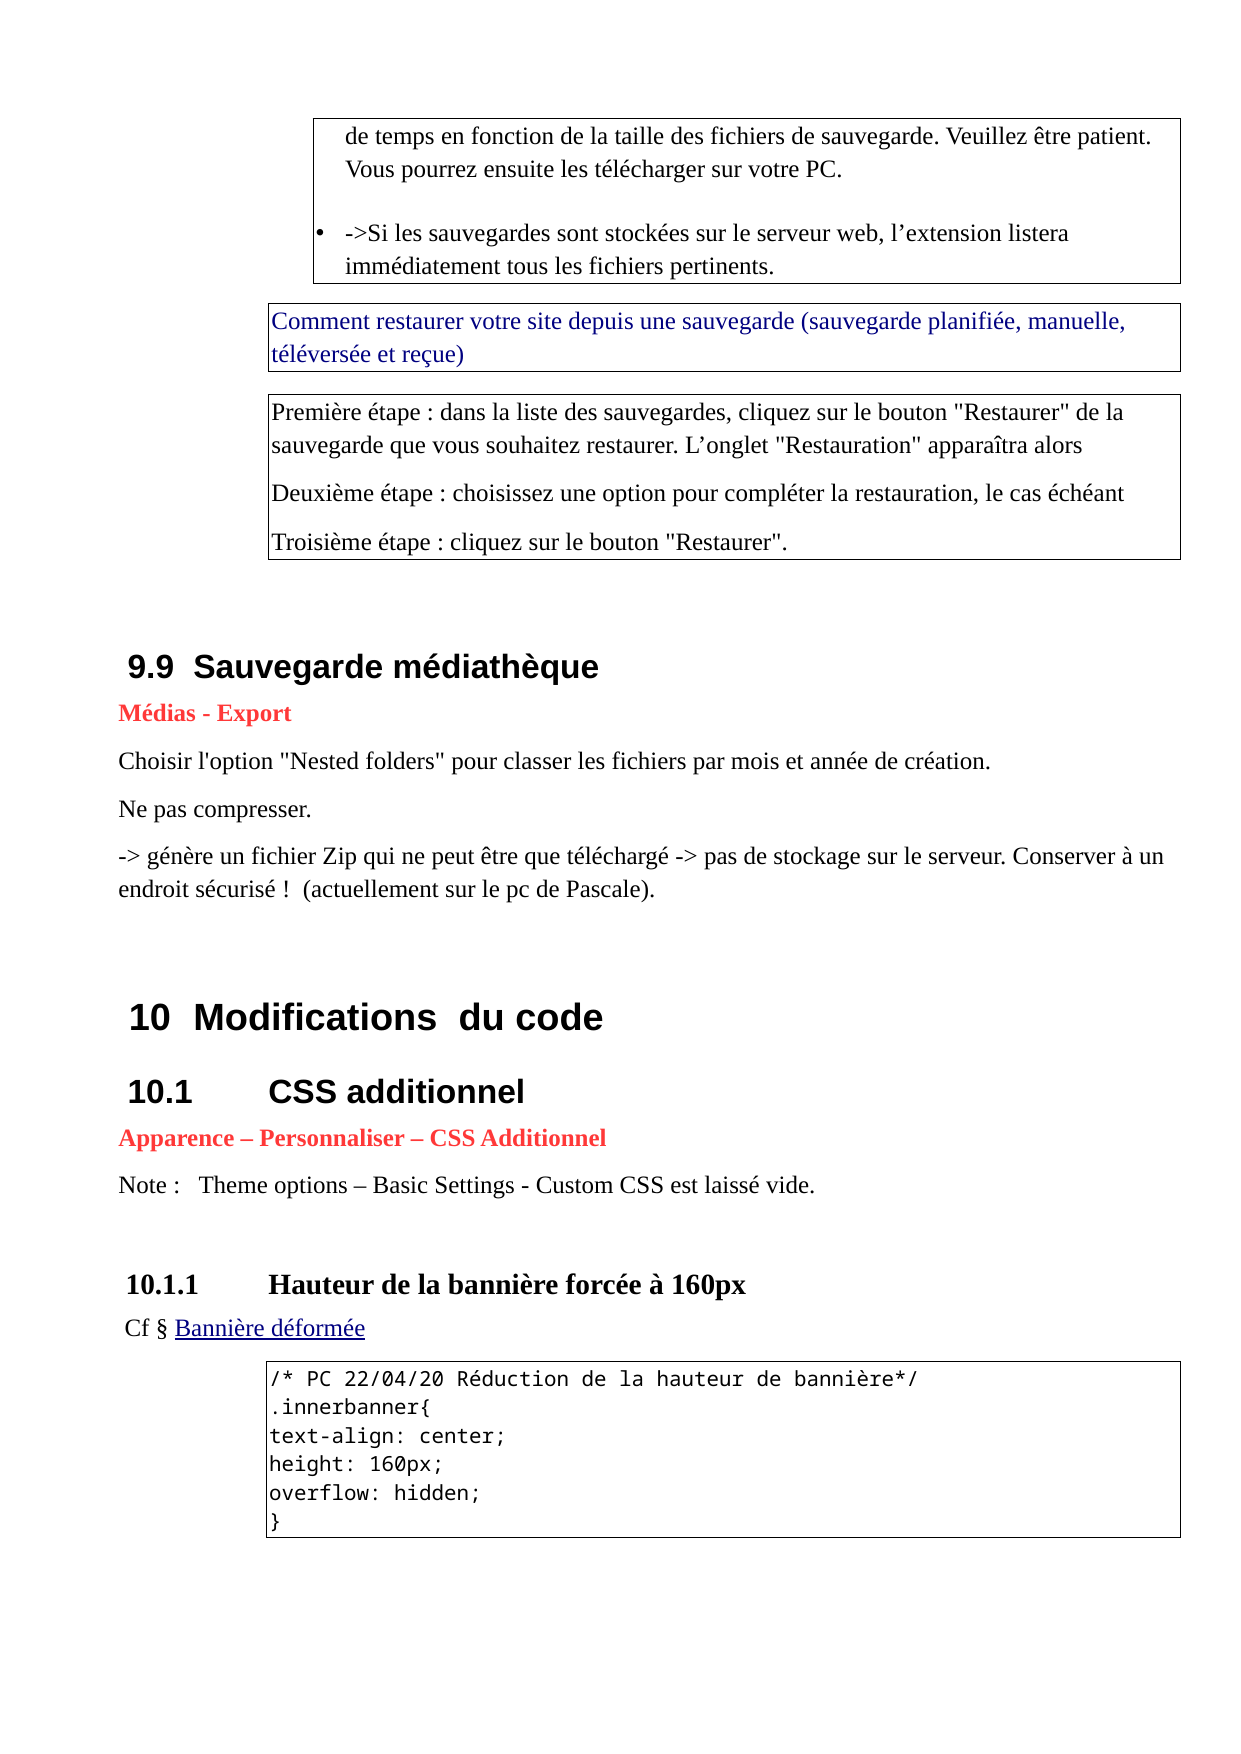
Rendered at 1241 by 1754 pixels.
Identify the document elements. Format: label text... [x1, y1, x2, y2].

text Comment restaurer votre site depuis une sauvegarde (sauvegarde planifiée, manuelle, téléversée et reçue) [269, 304, 1180, 371]
text .innerbanner{ [267, 1389, 1180, 1418]
subtitle Sauvegarde médiathèque [118, 647, 1181, 686]
subtitle CSS additionnel [118, 1071, 1181, 1110]
text Médias - Export [118, 698, 1181, 727]
text Choisir l'option "Nested folders" pour classer les fichiers par mois et année de création. [118, 746, 1181, 775]
text overflow: hidden; [267, 1474, 1180, 1503]
text Note : Theme options – Basic Settings - Custom CSS est laissé vide. [118, 1170, 1181, 1199]
text Troisième étape : cliquez sur le bouton "Restaurer". [269, 524, 1180, 559]
text text-align: center; [267, 1418, 1180, 1446]
text Ne pas compresser. [118, 794, 1181, 822]
text height: 160px; [267, 1446, 1180, 1474]
subtitle Modifications du code [118, 994, 1181, 1038]
list de temps en fonction de la taille des fichiers de sauvegarde. Veuillez être patient. Vous pourrez ensuite les télécharger sur votre PC. [314, 119, 1180, 183]
text /* PC 22/04/20 Réduction de la hauteur de bannière*/ [267, 1362, 1180, 1389]
subtitle Hauteur de la bannière forcée à 160px [118, 1267, 1181, 1301]
list ->Si les sauvegardes sont stockées sur le serveur web, l’extension listera immédiatement tous les fichiers pertinents. [314, 215, 1180, 283]
text Cf § Bannière déformée [118, 1313, 1181, 1342]
text Première étape : dans la liste des sauvegardes, cliquez sur le bouton "Restaurer" de la sauvegarde que vous souhaitez restaurer. L’onglet "Restauration" apparaîtra alors [269, 395, 1180, 459]
text Deuxième étape : choisissez une option pour compléter la restauration, le cas échéant [269, 476, 1180, 507]
text } [267, 1503, 1180, 1537]
text Apparence – Personnaliser – CSS Additionnel [118, 1123, 1181, 1151]
text -> génère un fichier Zip qui ne peut être que téléchargé -> pas de stockage sur le serveur. Conserver à un endroit sécurisé ! (actuellement sur le pc de Pascale). [118, 841, 1181, 903]
